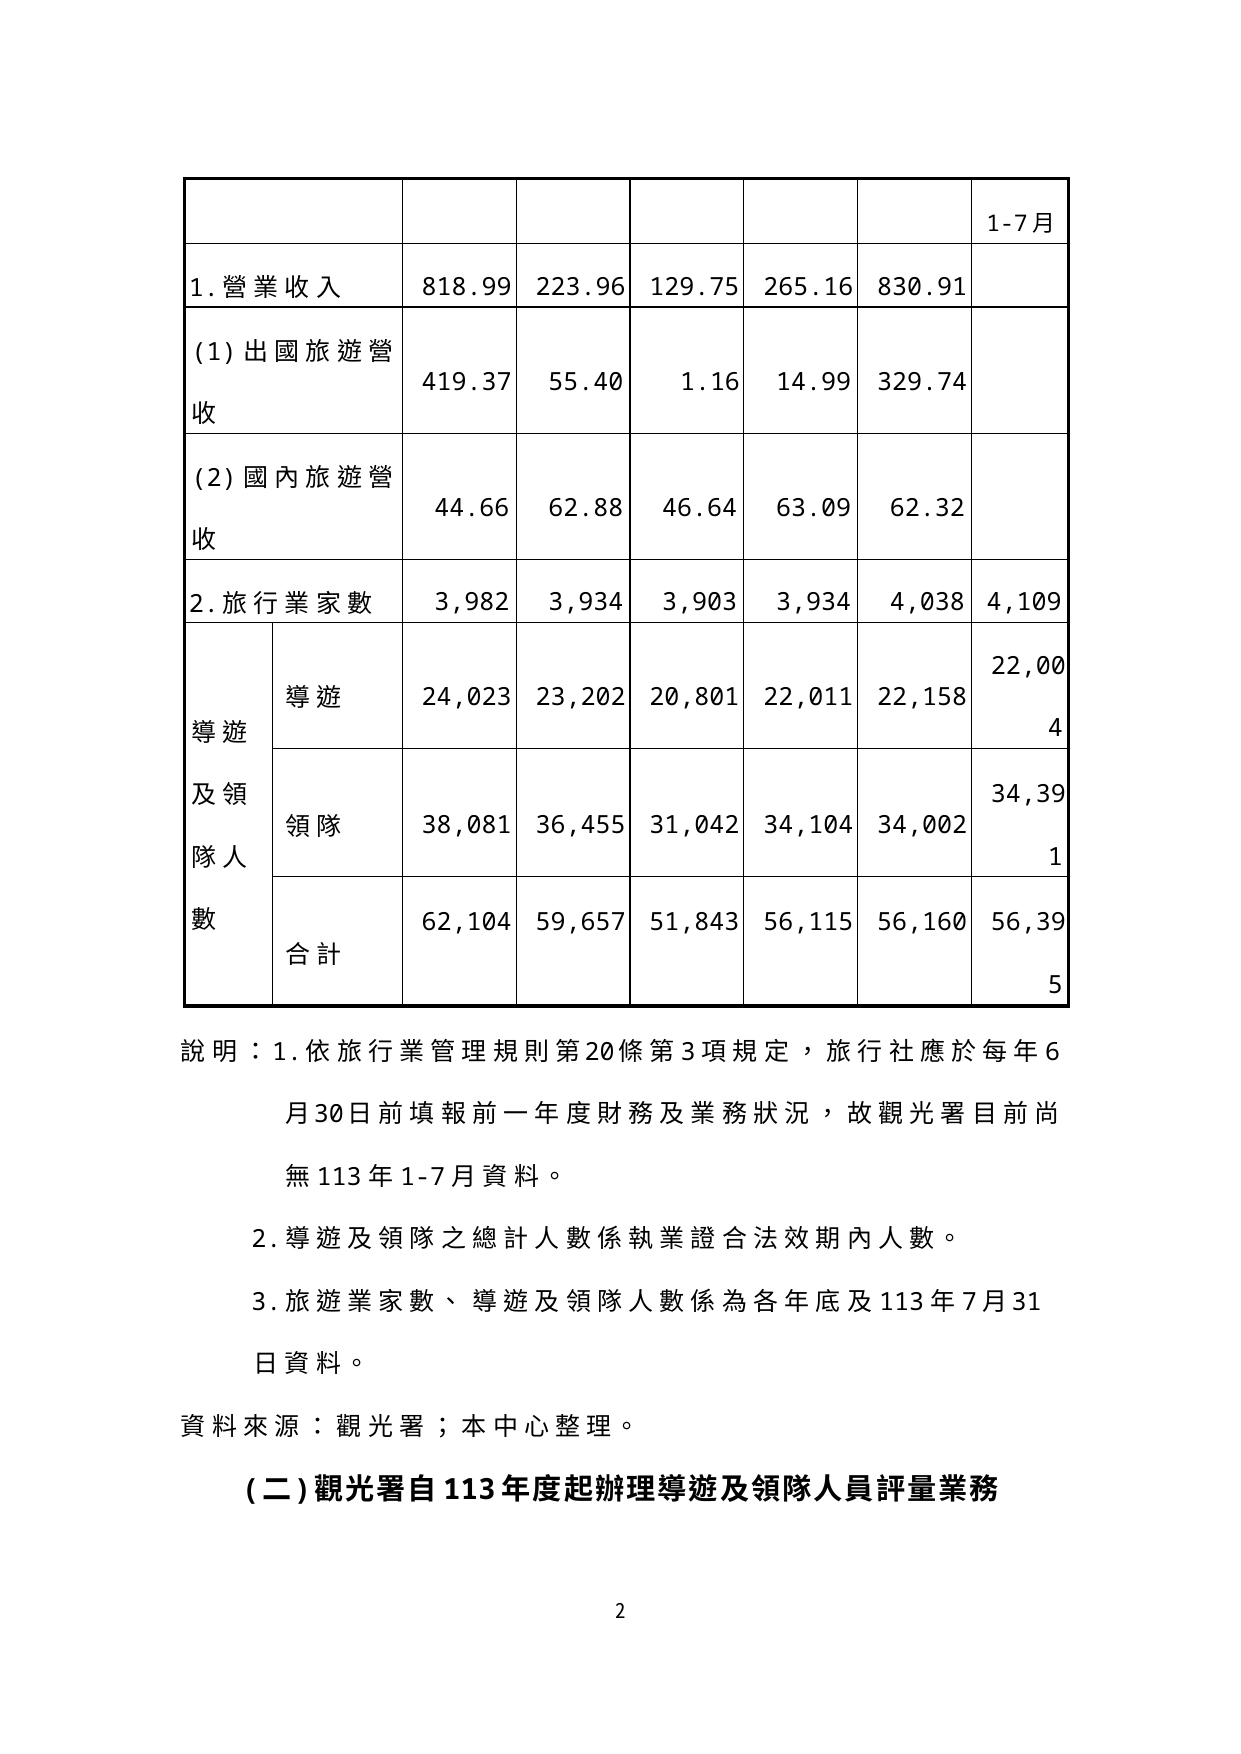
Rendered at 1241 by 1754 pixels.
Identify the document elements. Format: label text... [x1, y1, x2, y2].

table_cell 55.40 [517, 308, 629, 432]
table_cell 129.75 [631, 244, 743, 306]
table_cell 導遊 [273, 623, 402, 748]
table_cell 36,455 [517, 749, 629, 876]
table_cell 56,395 [972, 877, 1067, 1004]
table_cell 62,104 [403, 877, 516, 1004]
table_cell 22,158 [858, 623, 971, 748]
table_cell [972, 308, 1067, 432]
table_header [403, 180, 516, 243]
table_cell 56,115 [744, 877, 857, 1004]
table_cell 24,023 [403, 623, 516, 748]
table_cell 223.96 [517, 244, 629, 306]
table_header 1-7月 [972, 180, 1067, 243]
table_cell 合計 [273, 877, 402, 1004]
table_header [186, 180, 402, 243]
table_cell 419.37 [403, 308, 516, 432]
table_cell 44.66 [403, 434, 516, 558]
table_cell 46.64 [631, 434, 743, 558]
table_cell 1.營業收入 [186, 244, 402, 306]
table_cell 14.99 [744, 308, 857, 432]
table_cell 34,391 [972, 749, 1067, 876]
table_cell 329.74 [858, 308, 971, 432]
table_cell 領隊 [273, 749, 402, 876]
table_cell 4,038 [858, 560, 971, 622]
text 3.旅遊業家數、導遊及領隊人數係為各年底及113年7月31日資料。 [243, 1257, 1063, 1382]
table_cell 3,903 [631, 560, 743, 622]
table_header [858, 180, 971, 243]
table_cell 4,109 [972, 560, 1067, 622]
text 說明：1.依旅行業管理規則第20條第3項規定，旅行社應於每年6月30日前填報前一年度財務及業務狀況，故觀光署目前尚無113年1-7月資料。 [175, 1007, 1063, 1195]
table_cell 63.09 [744, 434, 857, 558]
text 2.導遊及領隊之總計人數係執業證合法效期內人數。 [241, 1195, 1063, 1257]
table_cell 818.99 [403, 244, 516, 306]
table_cell 20,801 [631, 623, 743, 748]
table_cell 22,011 [744, 623, 857, 748]
table_cell 34,002 [858, 749, 971, 876]
table_cell (2)國內旅遊營收 [186, 434, 402, 558]
table_cell 62.88 [517, 434, 629, 558]
table_cell [972, 434, 1067, 558]
table_header [744, 180, 857, 243]
table_header [517, 180, 629, 243]
table_cell 3,934 [517, 560, 629, 622]
table_cell 51,843 [631, 877, 743, 1004]
table_cell 59,657 [517, 877, 629, 1004]
table_cell (1)出國旅遊營收 [186, 308, 402, 432]
table_cell 830.91 [858, 244, 971, 306]
table_cell 38,081 [403, 749, 516, 876]
text (二)觀光署自113年度起辦理導遊及領隊人員評量業務 [236, 1445, 1063, 1507]
table_cell 56,160 [858, 877, 971, 1004]
table_cell 23,202 [517, 623, 629, 748]
table_cell 1.16 [631, 308, 743, 432]
table_cell 導遊及領隊人數 [186, 623, 272, 1004]
text 資料來源：觀光署；本中心整理。 [176, 1382, 1063, 1445]
table_cell 265.16 [744, 244, 857, 306]
table_cell 62.32 [858, 434, 971, 558]
table_cell 31,042 [631, 749, 743, 876]
table_cell 22,004 [972, 623, 1067, 748]
table_cell 34,104 [744, 749, 857, 876]
table_cell 2.旅行業家數 [186, 560, 402, 622]
table_cell [972, 244, 1067, 306]
table_cell 3,982 [403, 560, 516, 622]
table_header [631, 180, 743, 243]
table_cell 3,934 [744, 560, 857, 622]
